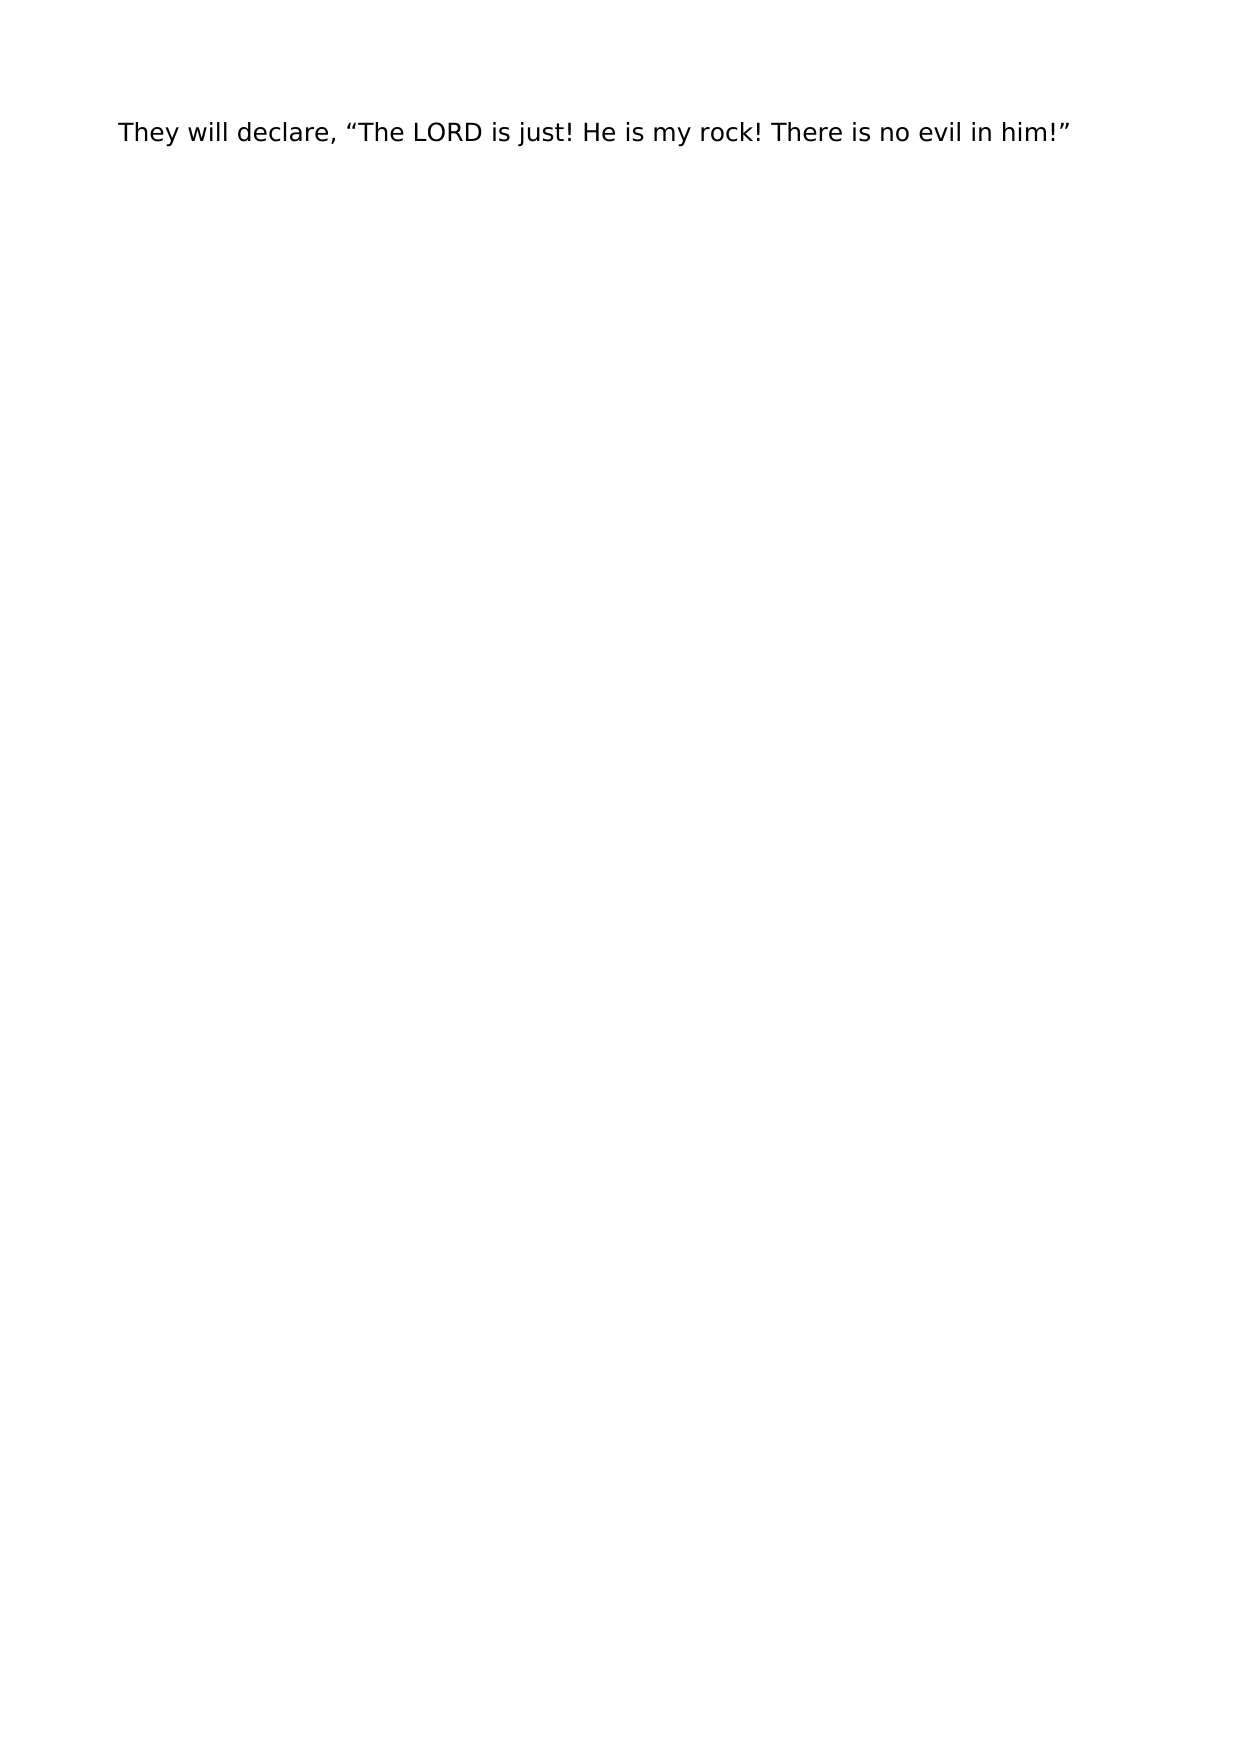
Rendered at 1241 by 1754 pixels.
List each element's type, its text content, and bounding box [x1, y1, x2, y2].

text They will declare, “The LORD is just! He is my rock! There is no evil in him!” [118, 118, 1122, 147]
